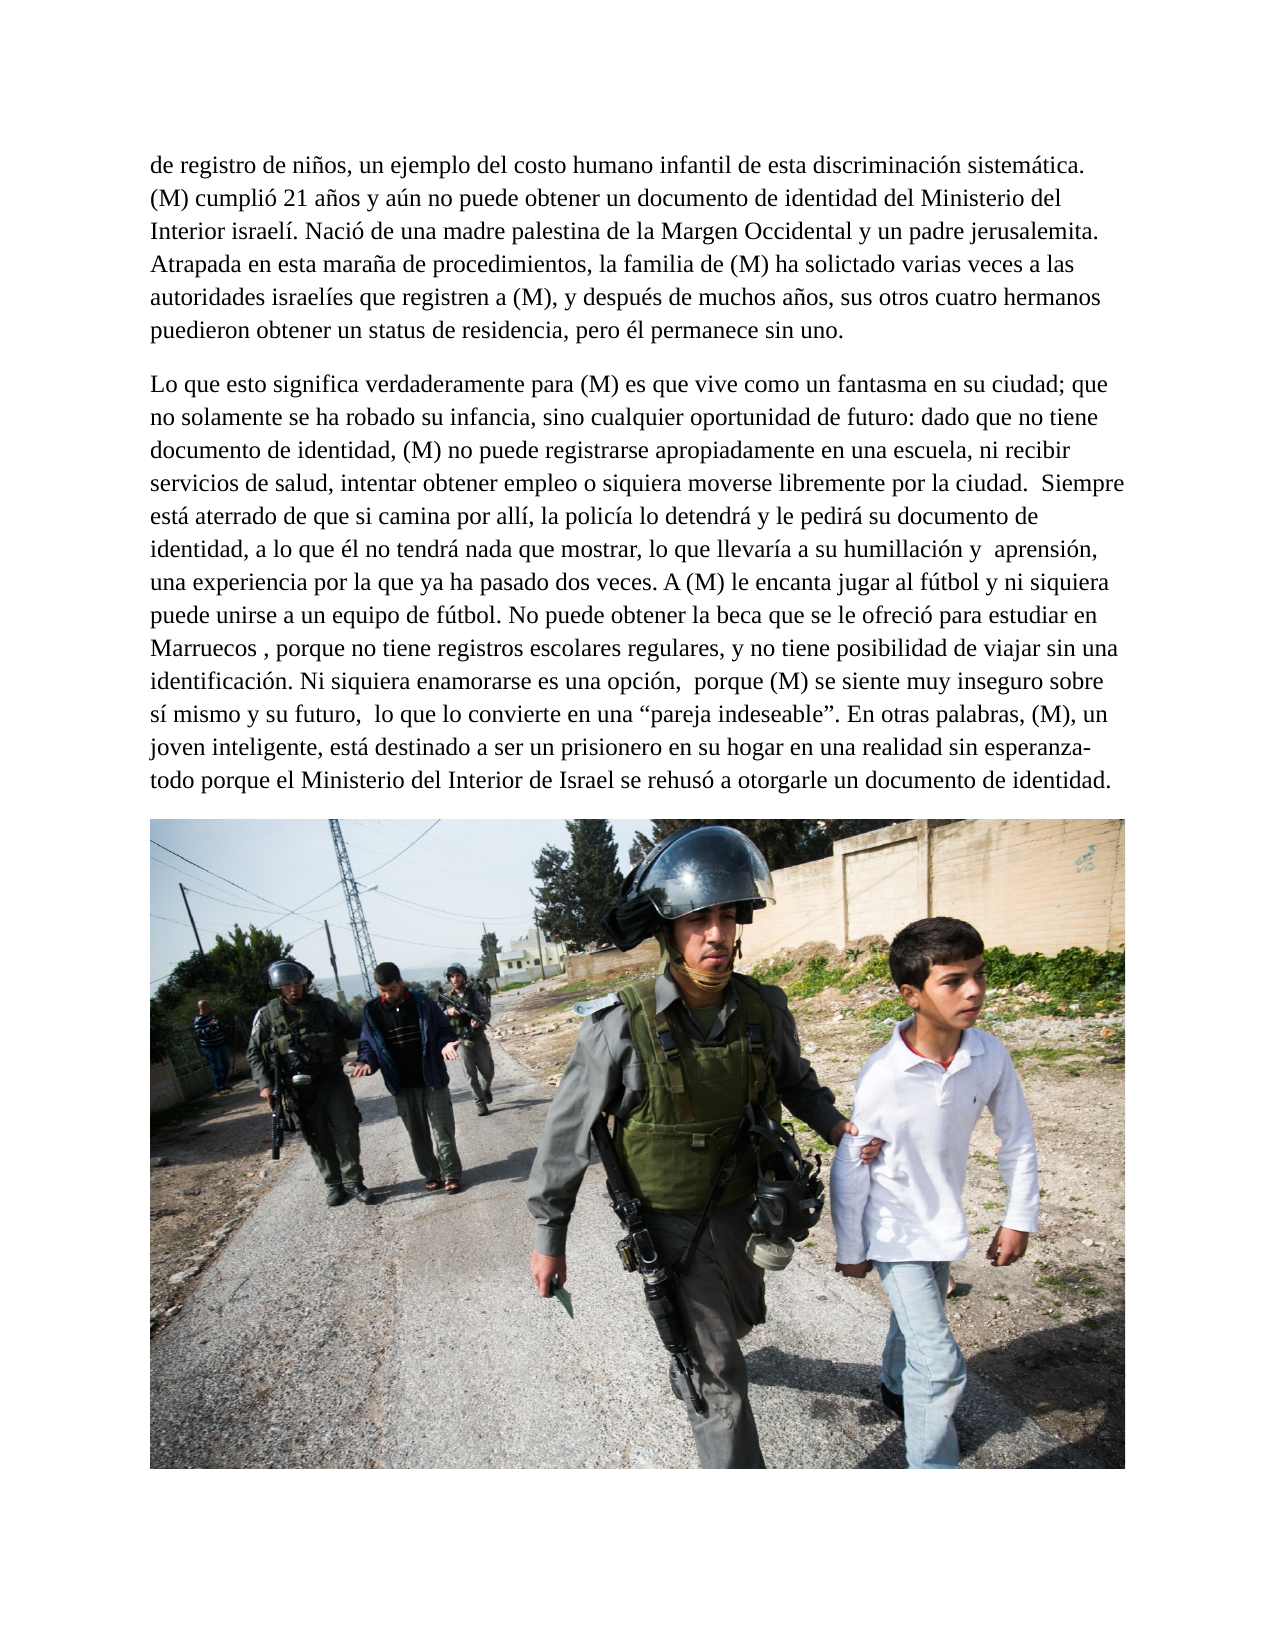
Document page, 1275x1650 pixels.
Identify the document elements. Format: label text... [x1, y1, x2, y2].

text Lo que esto significa verdaderamente para (M) es que vive como un fantasma en su ciudad; que no solamente se ha robado su infancia, sino cualquier oportunidad de futuro: dado que no tiene documento de identidad, (M) no puede registrarse apropiadamente en una escuela, ni recibir servicios de salud, intentar obtener empleo o siquiera moverse libremente por la ciudad. Siempre está aterrado de que si camina por allí, la policía lo detendrá y le pedirá su documento de identidad, a lo que él no tendrá nada que mostrar, lo que llevaría a su humillación y aprensión, una experiencia por la que ya ha pasado dos veces. A (M) le encanta jugar al fútbol y ni siquiera puede unirse a un equipo de fútbol. No puede obtener la beca que se le ofreció para estudiar en Marruecos , porque no tiene registros escolares regulares, y no tiene posibilidad de viajar sin una identificación. Ni siquiera enamorarse es una opción, porque (M) se siente muy inseguro sobre sí mismo y su futuro, lo que lo convierte en una “pareja indeseable”. En otras palabras, (M), un joven inteligente, está destinado a ser un prisionero en su hogar en una realidad sin esperanza- todo porque el Ministerio del Interior de Israel se rehusó a otorgarle un documento de identidad. [150, 369, 1125, 794]
text de registro de niños, un ejemplo del costo humano infantil de esta discriminación sistemática. (M) cumplió 21 años y aún no puede obtener un documento de identidad del Ministerio del Interior israelí. Nació de una madre palestina de la Margen Occidental y un padre jerusalemita. Atrapada en esta maraña de procedimientos, la familia de (M) ha solictado varias veces a las autoridades israelíes que registren a (M), y después de muchos años, sus otros cuatro hermanos puedieron obtener un status de residencia, pero él permanece sin uno. [150, 150, 1125, 344]
